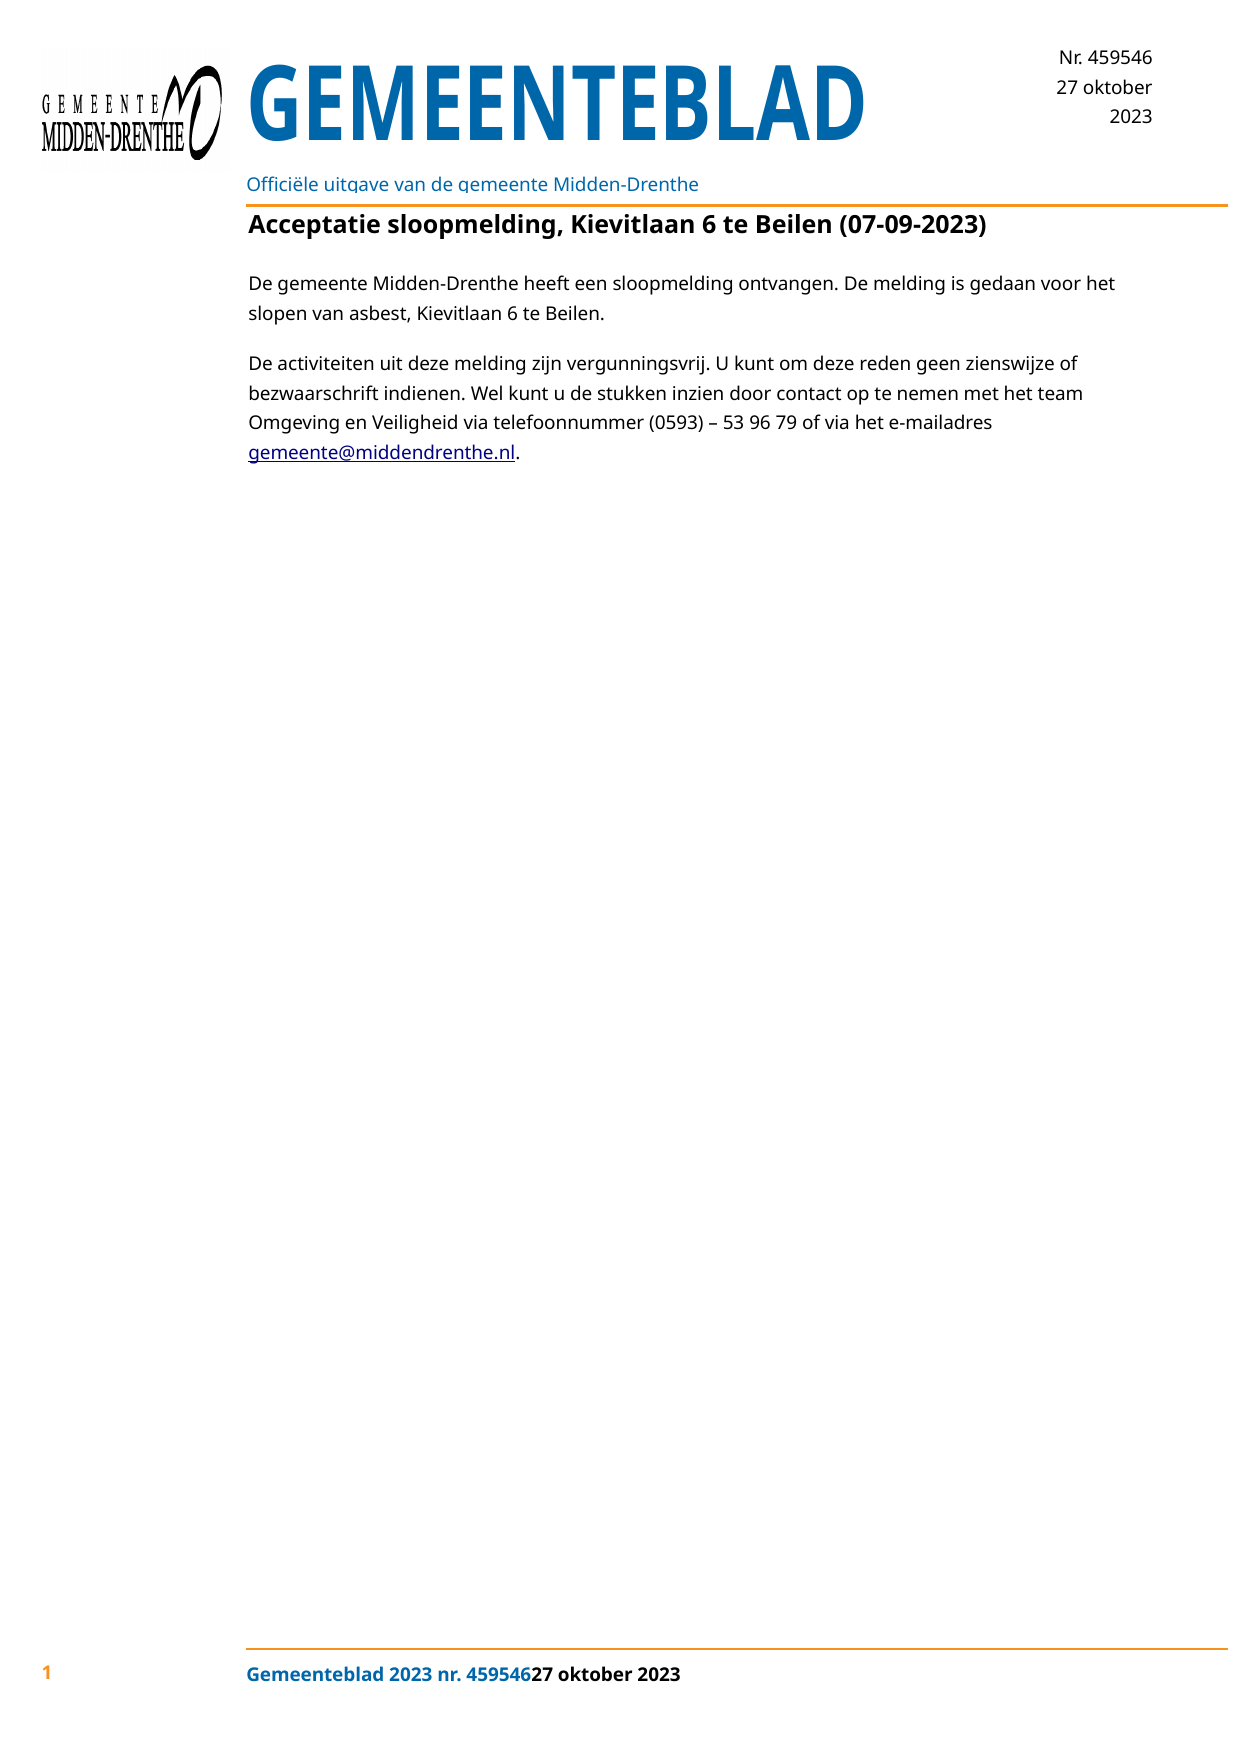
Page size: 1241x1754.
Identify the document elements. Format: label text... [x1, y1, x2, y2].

text Acceptatie sloopmelding, Kievitlaan 6 te Beilen (07-09-2023) [248, 207, 1152, 241]
picture [41, 47, 231, 172]
text De activiteiten uit deze melding zijn vergunningsvrij. U kunt om deze reden geen zienswijze of bezwaarschrift indienen. Wel kunt u de stukken inzien door contact op te nemen met het team Omgeving en Veiligheid via telefoonnummer (0593) – 53 96 79 of via het e-mailadres gemeente@middendrenthe.nl. [248, 350, 1152, 465]
text De gemeente Midden-Drenthe heeft een sloopmelding ontvangen. De melding is gedaan voor het slopen van asbest, Kievitlaan 6 te Beilen. [248, 270, 1152, 326]
